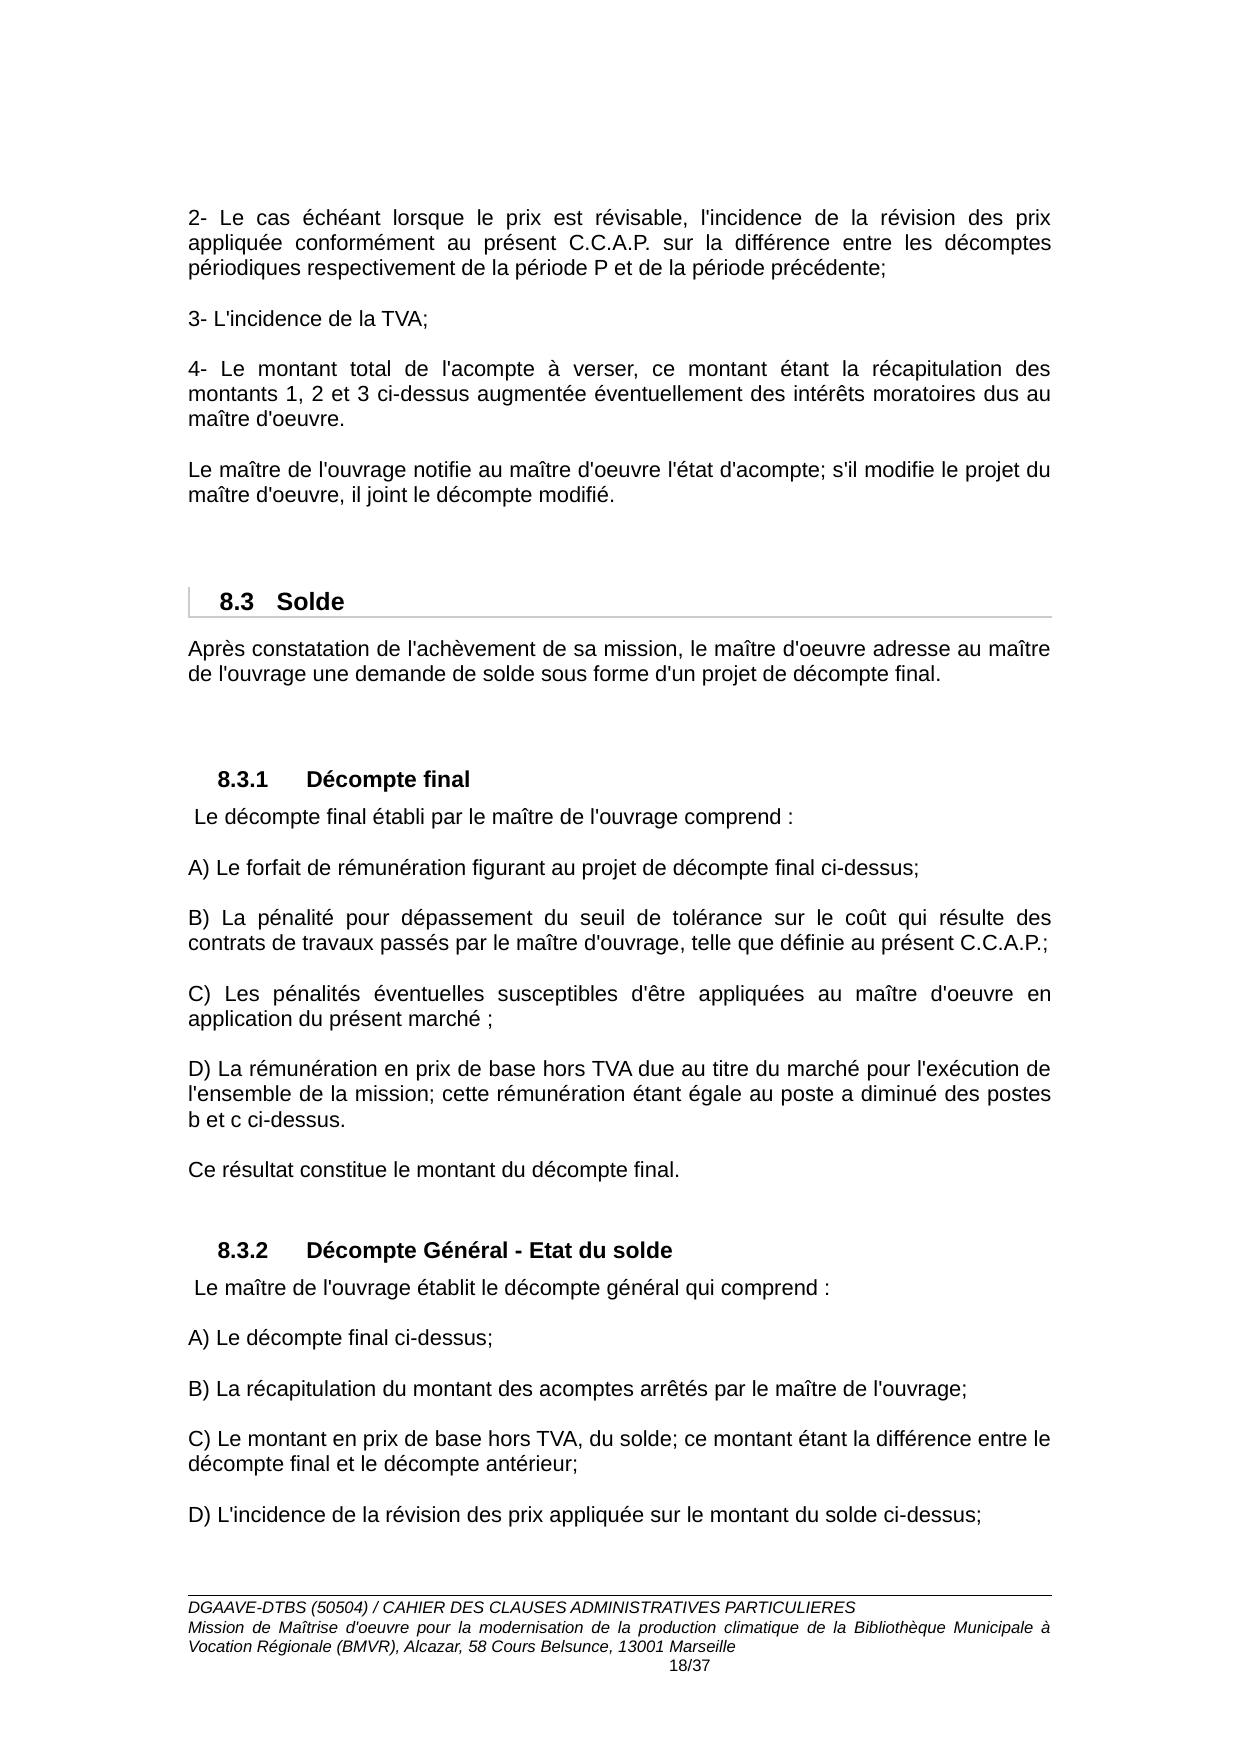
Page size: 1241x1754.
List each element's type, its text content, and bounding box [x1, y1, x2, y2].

subtitle Décompte final [188, 766, 1052, 792]
subtitle Solde [190, 587, 1052, 616]
text A) Le forfait de rémunération figurant au projet de décompte final ci-dessus; [188, 854, 1052, 879]
subtitle Décompte Général - Etat du solde [188, 1237, 1052, 1263]
text C) Les pénalités éventuelles susceptibles d'être appliquées au maître d'oeuvre en application du présent marché ; [188, 980, 1052, 1031]
text Après constatation de l'achèvement de sa mission, le maître d'oeuvre adresse au maître de l'ouvrage une demande de solde sous forme d'un projet de décompte final. [188, 636, 1052, 686]
text Le maître de l'ouvrage notifie au maître d'oeuvre l'état d'acompte; s'il modifie le projet du maître d'oeuvre, il joint le décompte modifié. [188, 457, 1052, 507]
text Ce résultat constitue le montant du décompte final. [188, 1157, 1052, 1182]
text 2- Le cas échéant lorsque le prix est révisable, l'incidence de la révision des prix appliquée conformément au présent C.C.A.P. sur la différence entre les décomptes périodiques respectivement de la période P et de la période précédente; [188, 204, 1052, 280]
text Le décompte final établi par le maître de l'ouvrage comprend : [188, 804, 1052, 829]
text 4- Le montant total de l'acompte à verser, ce montant étant la récapitulation des montants 1, 2 et 3 ci-dessus augmentée éventuellement des intérêts moratoires dus au maître d'oeuvre. [188, 356, 1052, 431]
text C) Le montant en prix de base hors TVA, du solde; ce montant étant la différence entre le décompte final et le décompte antérieur; [188, 1426, 1052, 1477]
text Le maître de l'ouvrage établit le décompte général qui comprend : [188, 1275, 1052, 1300]
text D) L'incidence de la révision des prix appliquée sur le montant du solde ci-dessus; [188, 1502, 1052, 1527]
text B) La pénalité pour dépassement du seuil de tolérance sur le coût qui résulte des contrats de travaux passés par le maître d'ouvrage, telle que définie au présent C.C.A.P.; [188, 905, 1052, 955]
text D) La rémunération en prix de base hors TVA due au titre du marché pour l'exécution de l'ensemble de la mission; cette rémunération étant égale au poste a diminué des postes b et c ci-dessus. [188, 1056, 1052, 1132]
text A) Le décompte final ci-dessus; [188, 1325, 1052, 1351]
text B) La récapitulation du montant des acomptes arrêtés par le maître de l'ouvrage; [188, 1376, 1052, 1401]
text 3- L'incidence de la TVA; [188, 305, 1052, 331]
